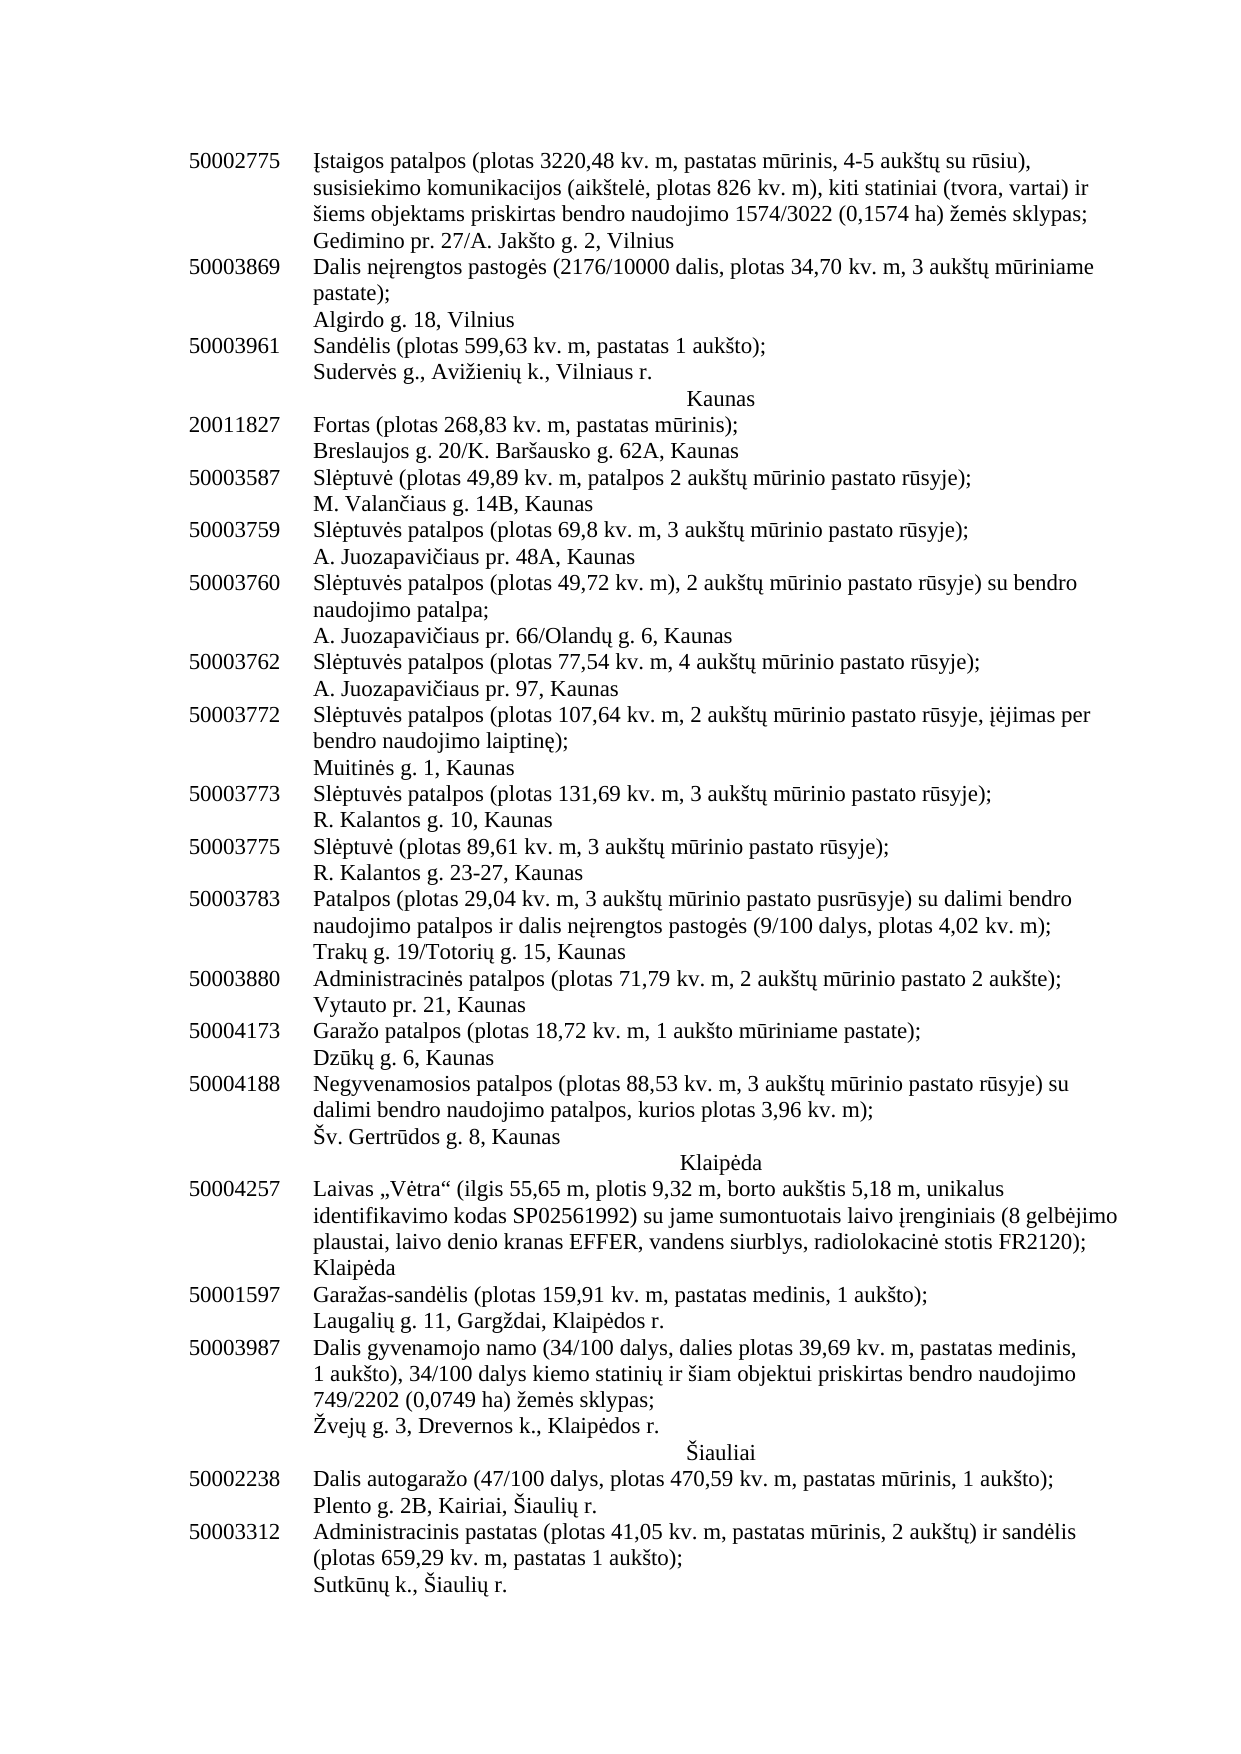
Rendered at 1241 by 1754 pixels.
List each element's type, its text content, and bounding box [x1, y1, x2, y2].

table_cell Garažas-sandėlis (plotas 159,91 kv. m, pastatas medinis, 1 aukšto); Laugalių g. 11, Gargždai, Klaipėdos r. [302, 1281, 1140, 1333]
table_cell Laivas „Vėtra“ (ilgis 55,65 m, plotis 9,32 m, borto aukštis 5,18 m, unikalus identifikavimo kodas SP02561992) su jame sumontuotais laivo įrenginiais (8 gelbėjimo plaustai, laivo denio kranas EFFER, vandens siurblys, radiolokacinė stotis FR2120); Klaipėda [302, 1175, 1140, 1281]
table_cell Įstaigos patalpos (plotas 3220,48 kv. m, pastatas mūrinis, 4-5 aukštų su rūsiu), susisiekimo komunikacijos (aikštelė, plotas 826 kv. m), kiti statiniai (tvora, vartai) ir šiems objektams priskirtas bendro naudojimo 1574/3022 (0,1574 ha) žemės sklypas; Gedimino pr. 27/A. Jakšto g. 2, Vilnius [302, 148, 1140, 253]
table_cell 50003587 [177, 464, 302, 517]
table_cell Negyvenamosios patalpos (plotas 88,53 kv. m, 3 aukštų mūrinio pastato rūsyje) su dalimi bendro naudojimo patalpos, kurios plotas 3,96 kv. m); Šv. Gertrūdos g. 8, Kaunas [302, 1070, 1140, 1149]
table_cell Fortas (plotas 268,83 kv. m, pastatas mūrinis); Breslaujos g. 20/K. Baršausko g. 62A, Kaunas [302, 411, 1140, 464]
table_cell Patalpos (plotas 29,04 kv. m, 3 aukštų mūrinio pastato pusrūsyje) su dalimi bendro naudojimo patalpos ir dalis neįrengtos pastogės (9/100 dalys, plotas 4,02 kv. m); Trakų g. 19/Totorių g. 15, Kaunas [302, 886, 1140, 964]
table_cell 50002775 [177, 148, 302, 253]
table_cell 50003759 [177, 517, 302, 569]
table_cell 50003773 [177, 780, 302, 833]
table_cell Garažo patalpos (plotas 18,72 kv. m, 1 aukšto mūriniame pastate); Dzūkų g. 6, Kaunas [302, 1017, 1140, 1070]
table_cell 50003783 [177, 886, 302, 964]
table_cell 20011827 [177, 411, 302, 464]
table_cell 50003762 [177, 648, 302, 701]
table_cell 50003760 [177, 569, 302, 648]
table_cell Šiauliai [302, 1439, 1140, 1465]
table_cell 50004173 [177, 1017, 302, 1070]
table_cell 50004257 [177, 1175, 302, 1281]
table_cell Dalis autogaražo (47/100 dalys, plotas 470,59 kv. m, pastatas mūrinis, 1 aukšto); Plento g. 2B, Kairiai, Šiaulių r. [302, 1465, 1140, 1518]
table_cell Slėptuvė (plotas 89,61 kv. m, 3 aukštų mūrinio pastato rūsyje); R. Kalantos g. 23-27, Kaunas [302, 833, 1140, 886]
table_cell 50001597 [177, 1281, 302, 1333]
table_cell Dalis gyvenamojo namo (34/100 dalys, dalies plotas 39,69 kv. m, pastatas medinis, 1 aukšto), 34/100 dalys kiemo statinių ir šiam objektui priskirtas bendro naudojimo 749/2202 (0,0749 ha) žemės sklypas; Žvejų g. 3, Drevernos k., Klaipėdos r. [302, 1334, 1140, 1439]
table_cell Slėptuvės patalpos (plotas 49,72 kv. m), 2 aukštų mūrinio pastato rūsyje) su bendro naudojimo patalpa; A. Juozapavičiaus pr. 66/Olandų g. 6, Kaunas [302, 569, 1140, 648]
table_cell [177, 385, 302, 411]
table_cell 50003775 [177, 833, 302, 886]
table_cell Administracinis pastatas (plotas 41,05 kv. m, pastatas mūrinis, 2 aukštų) ir sandėlis (plotas 659,29 kv. m, pastatas 1 aukšto); Sutkūnų k., Šiaulių r. [302, 1518, 1140, 1597]
table_cell Klaipėda [302, 1149, 1140, 1175]
table_cell 50003869 [177, 253, 302, 332]
table_cell 50003987 [177, 1334, 302, 1439]
table_cell 50002238 [177, 1465, 302, 1518]
table_cell [177, 1439, 302, 1465]
table_cell Slėptuvės patalpos (plotas 107,64 kv. m, 2 aukštų mūrinio pastato rūsyje, įėjimas per bendro naudojimo laiptinę); Muitinės g. 1, Kaunas [302, 701, 1140, 780]
table_cell 50003772 [177, 701, 302, 780]
table_cell Slėptuvės patalpos (plotas 69,8 kv. m, 3 aukštų mūrinio pastato rūsyje); A. Juozapavičiaus pr. 48A, Kaunas [302, 517, 1140, 569]
table_cell Slėptuvės patalpos (plotas 131,69 kv. m, 3 aukštų mūrinio pastato rūsyje); R. Kalantos g. 10, Kaunas [302, 780, 1140, 833]
table_cell 50003880 [177, 965, 302, 1017]
table_cell 50004188 [177, 1070, 302, 1149]
table_cell Dalis neįrengtos pastogės (2176/10000 dalis, plotas 34,70 kv. m, 3 aukštų mūriniame pastate); Algirdo g. 18, Vilnius [302, 253, 1140, 332]
table_cell 50003961 [177, 332, 302, 385]
table_cell Slėptuvė (plotas 49,89 kv. m, patalpos 2 aukštų mūrinio pastato rūsyje); M. Valančiaus g. 14B, Kaunas [302, 464, 1140, 517]
table_cell Slėptuvės patalpos (plotas 77,54 kv. m, 4 aukštų mūrinio pastato rūsyje); A. Juozapavičiaus pr. 97, Kaunas [302, 648, 1140, 701]
table_cell Sandėlis (plotas 599,63 kv. m, pastatas 1 aukšto); Sudervės g., Avižienių k., Vilniaus r. [302, 332, 1140, 385]
table_cell [177, 1149, 302, 1175]
table_cell Administracinės patalpos (plotas 71,79 kv. m, 2 aukštų mūrinio pastato 2 aukšte); Vytauto pr. 21, Kaunas [302, 965, 1140, 1017]
table_cell 50003312 [177, 1518, 302, 1597]
table_cell Kaunas [302, 385, 1140, 411]
